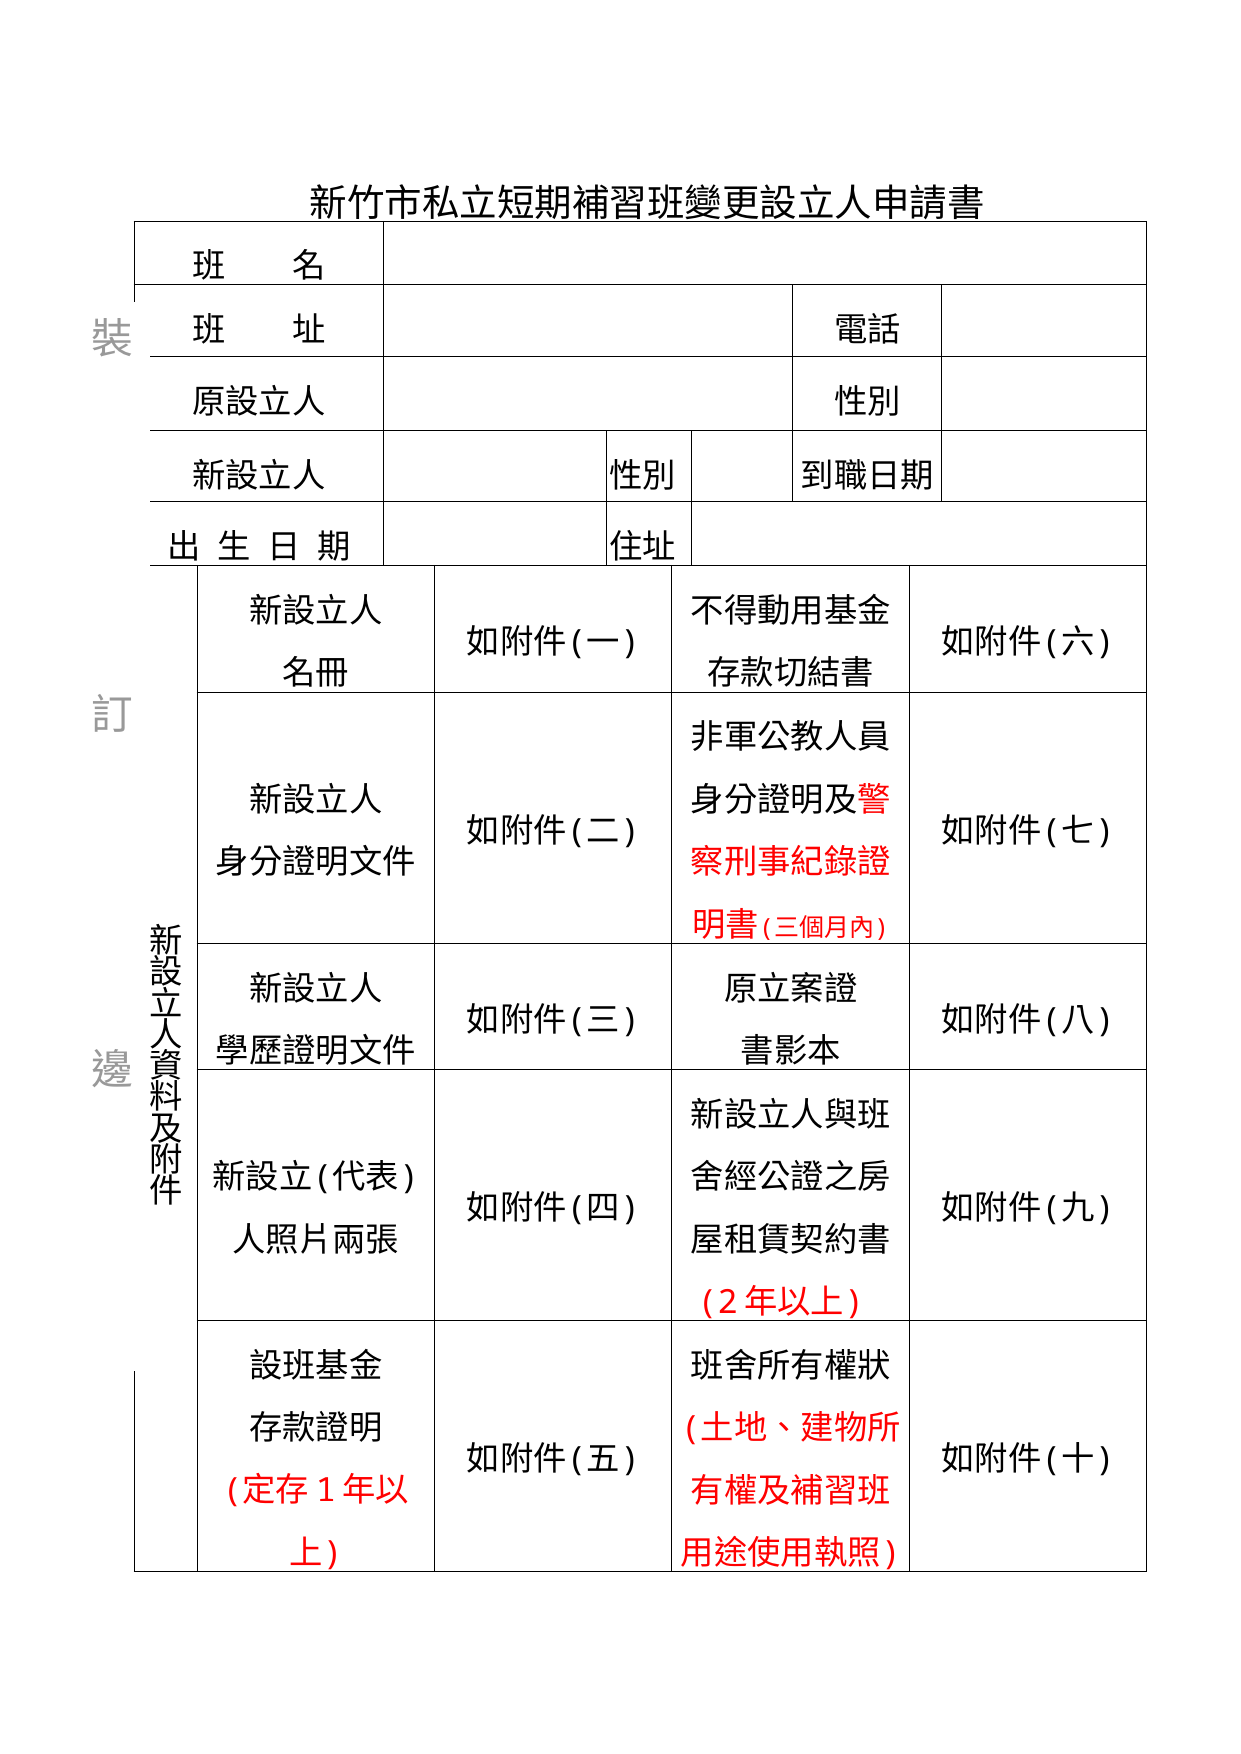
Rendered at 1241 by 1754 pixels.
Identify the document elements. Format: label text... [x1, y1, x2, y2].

table_cell 如附件(五) [435, 1321, 671, 1571]
table_cell 不得動用基金存款切結書 [672, 566, 909, 692]
table_cell 新設立人 身分證明文件 [198, 693, 434, 943]
table_cell [384, 357, 792, 430]
table_cell 如附件(三) [435, 944, 671, 1069]
table_cell 如附件(一) [435, 566, 671, 692]
table_cell 如附件(十) [910, 1321, 1146, 1571]
table_cell [942, 357, 1146, 430]
table_cell 性別 [793, 357, 941, 430]
table_cell [942, 285, 1146, 356]
table_cell 原設立人 [150, 357, 383, 430]
table_cell 新設立人與班舍經公證之房屋租賃契約書 (2年以上) [672, 1070, 909, 1320]
table_cell [692, 502, 1146, 565]
table_cell 新設立人資料及附件 [135, 566, 197, 1571]
table_header [384, 222, 1146, 284]
table_cell [384, 285, 792, 356]
table_cell 原立案證 書影本 [672, 944, 909, 1069]
table_cell 如附件(六) [910, 566, 1146, 692]
table_cell 出 生 日 期 [150, 502, 383, 565]
table_cell [942, 431, 1146, 501]
table_cell 非軍公教人員身分證明及警察刑事紀錄證明書(三個月內) [672, 693, 909, 943]
table_cell [384, 431, 606, 501]
table_cell 如附件(四) [435, 1070, 671, 1320]
table_cell [692, 431, 792, 501]
table_cell 新設立(代表)人照片兩張 [198, 1070, 434, 1320]
table_cell 班 址 [0, 285, 383, 1371]
table_cell 新設立人 [150, 431, 383, 501]
table_cell 電話 [793, 285, 941, 356]
table_cell 班舍所有權狀 (土地、建物所有權及補習班用途使用執照) [672, 1321, 909, 1571]
text 新竹市私立短期補習班變更設立人申請書 [150, 158, 1144, 221]
table_cell 如附件(八) [910, 944, 1146, 1069]
table_cell [384, 502, 606, 565]
table_cell 性別 [607, 431, 691, 501]
table_cell 新設立人 學歷證明文件 [198, 944, 434, 1069]
table_header 班 名 [135, 222, 383, 284]
table_cell 如附件(九) [910, 1070, 1146, 1320]
table_cell 設班基金 存款證明 (定存1年以上) [198, 1321, 434, 1571]
table_cell 新設立人 名冊 [198, 566, 434, 692]
table_cell 住址 [607, 502, 691, 565]
table_cell 到職日期 [793, 431, 941, 501]
table_cell 如附件(二) [435, 693, 671, 943]
table_cell 如附件(七) [910, 693, 1146, 943]
